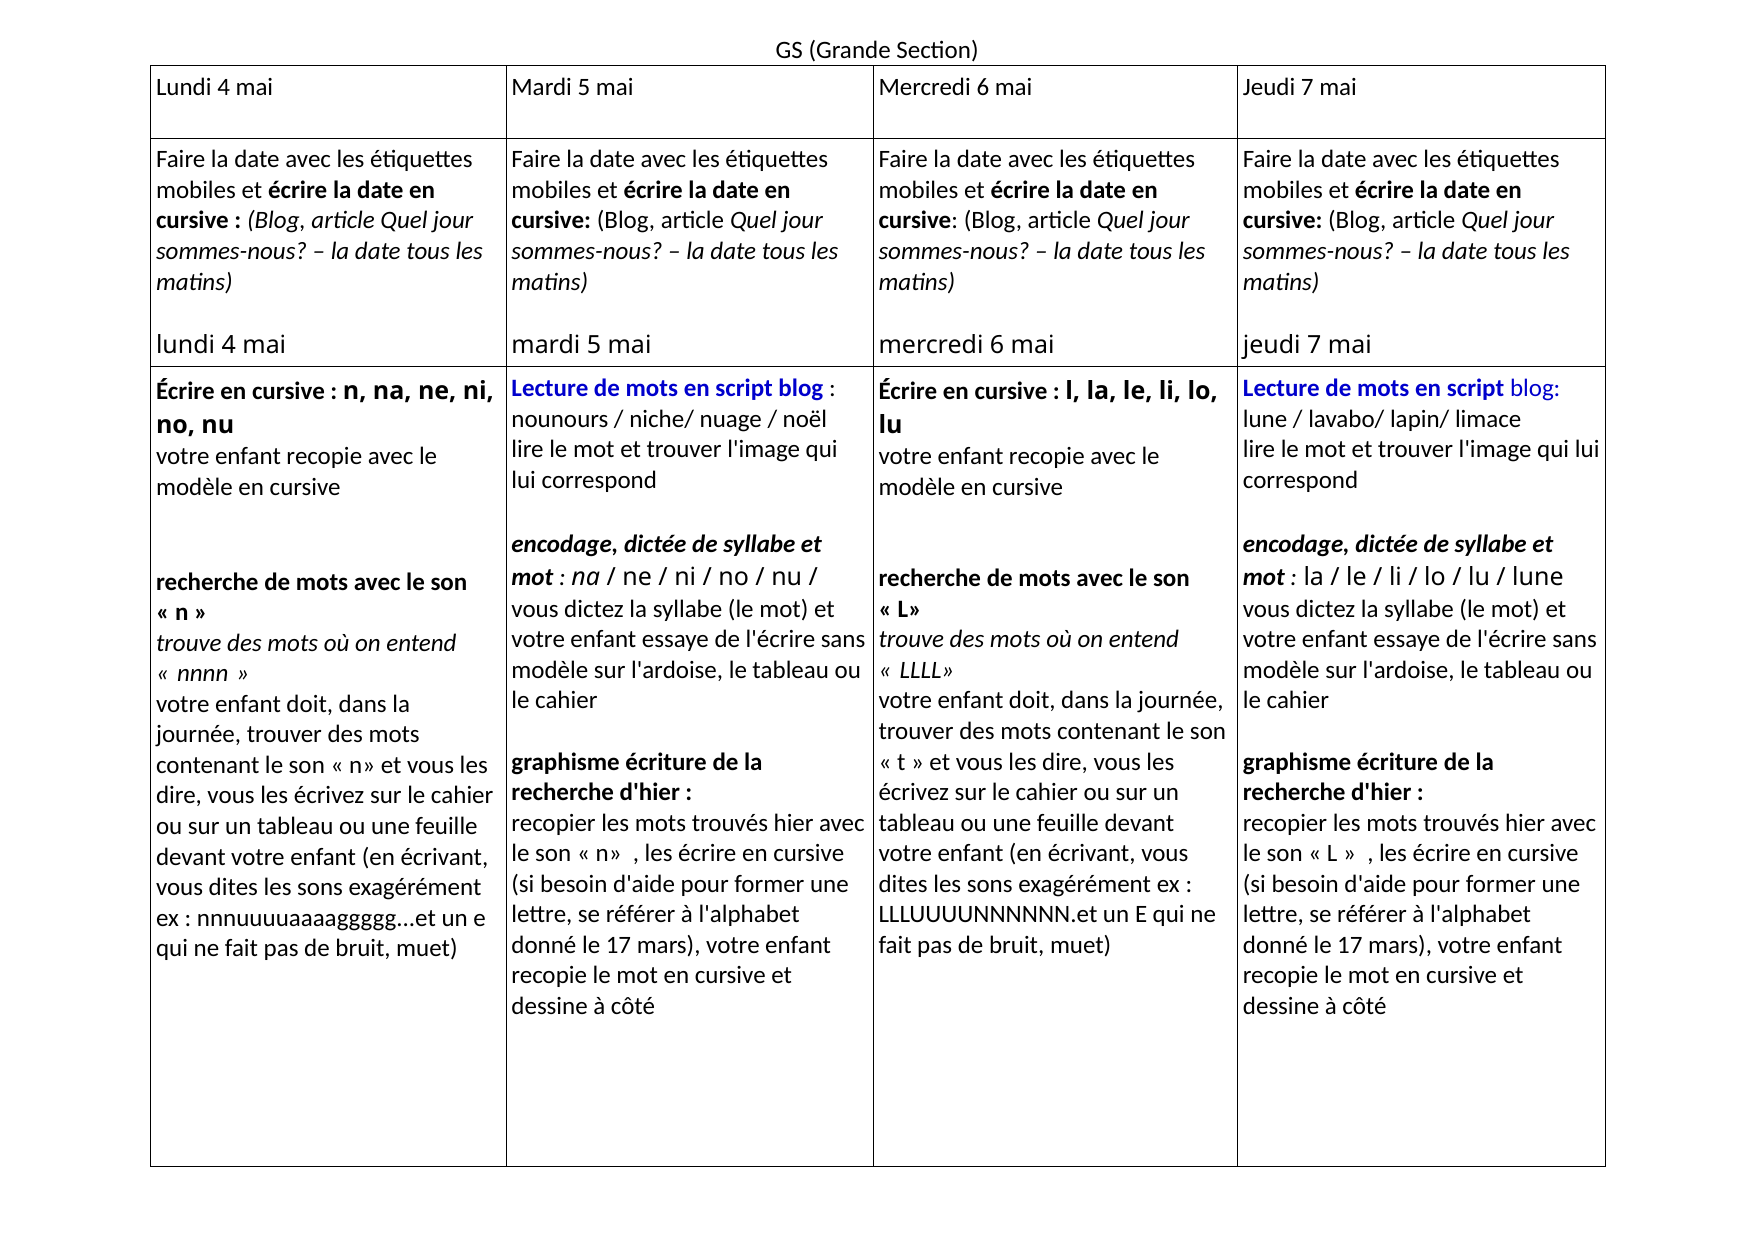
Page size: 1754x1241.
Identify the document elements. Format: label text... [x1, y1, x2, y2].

table_header Mercredi 6 mai [874, 66, 1237, 138]
table_cell Écrire en cursive : l, la, le, li, lo, lu votre enfant recopie avec le modèle en cursive recherche de mots avec le son « L» trouve des mots où on entend « LLLL» votre enfant doit, dans la journée, trouver des mots contenant le son « t » et vous les dire, vous les écrivez sur le cahier ou sur un tableau ou une feuille devant votre enfant (en écrivant, vous dites les sons exagérément ex : LLLUUUUNNNNNN.et un E qui ne fait pas de bruit, muet) [874, 367, 1237, 1166]
table_header Mardi 5 mai [507, 66, 873, 138]
text GS (Grande Section) [148, 34, 1606, 65]
table_cell Écrire en cursive : n, na, ne, ni, no, nu votre enfant recopie avec le modèle en cursive recherche de mots avec le son « n » trouve des mots où on entend « nnnn » votre enfant doit, dans la journée, trouver des mots contenant le son « n» et vous les dire, vous les écrivez sur le cahier ou sur un tableau ou une feuille devant votre enfant (en écrivant, vous dites les sons exagérément ex : nnnuuuuaaaaggggg...et un e qui ne fait pas de bruit, muet) [151, 367, 506, 1166]
table_cell Lecture de mots en script blog : nounours / niche/ nuage / noël lire le mot et trouver l'image qui lui correspond encodage, dictée de syllabe et mot : na / ne / ni / no / nu / vous dictez la syllabe (le mot) et votre enfant essaye de l'écrire sans modèle sur l'ardoise, le tableau ou le cahier graphisme écriture de la recherche d'hier : recopier les mots trouvés hier avec le son « n» , les écrire en cursive (si besoin d'aide pour former une lettre, se référer à l'alphabet donné le 17 mars), votre enfant recopie le mot en cursive et dessine à côté [507, 367, 873, 1166]
table_cell Faire la date avec les étiquettes mobiles et écrire la date en cursive: (Blog, article Quel jour sommes-nous? – la date tous les matins) mercredi 6 mai [874, 139, 1237, 366]
table_header Jeudi 7 mai [1238, 66, 1605, 138]
table_cell Faire la date avec les étiquettes mobiles et écrire la date en cursive: (Blog, article Quel jour sommes-nous? – la date tous les matins) mardi 5 mai [507, 139, 873, 366]
table_header Lundi 4 mai [151, 66, 506, 138]
table_cell Faire la date avec les étiquettes mobiles et écrire la date en cursive: (Blog, article Quel jour sommes-nous? – la date tous les matins) jeudi 7 mai [1238, 139, 1605, 366]
table_cell Faire la date avec les étiquettes mobiles et écrire la date en cursive : (Blog, article Quel jour sommes-nous? – la date tous les matins) lundi 4 mai [151, 139, 506, 366]
table_cell Lecture de mots en script blog: lune / lavabo/ lapin/ limace lire le mot et trouver l'image qui lui correspond encodage, dictée de syllabe et mot : la / le / li / lo / lu / lune vous dictez la syllabe (le mot) et votre enfant essaye de l'écrire sans modèle sur l'ardoise, le tableau ou le cahier graphisme écriture de la recherche d'hier : recopier les mots trouvés hier avec le son « L » , les écrire en cursive (si besoin d'aide pour former une lettre, se référer à l'alphabet donné le 17 mars), votre enfant recopie le mot en cursive et dessine à côté [1238, 367, 1605, 1166]
